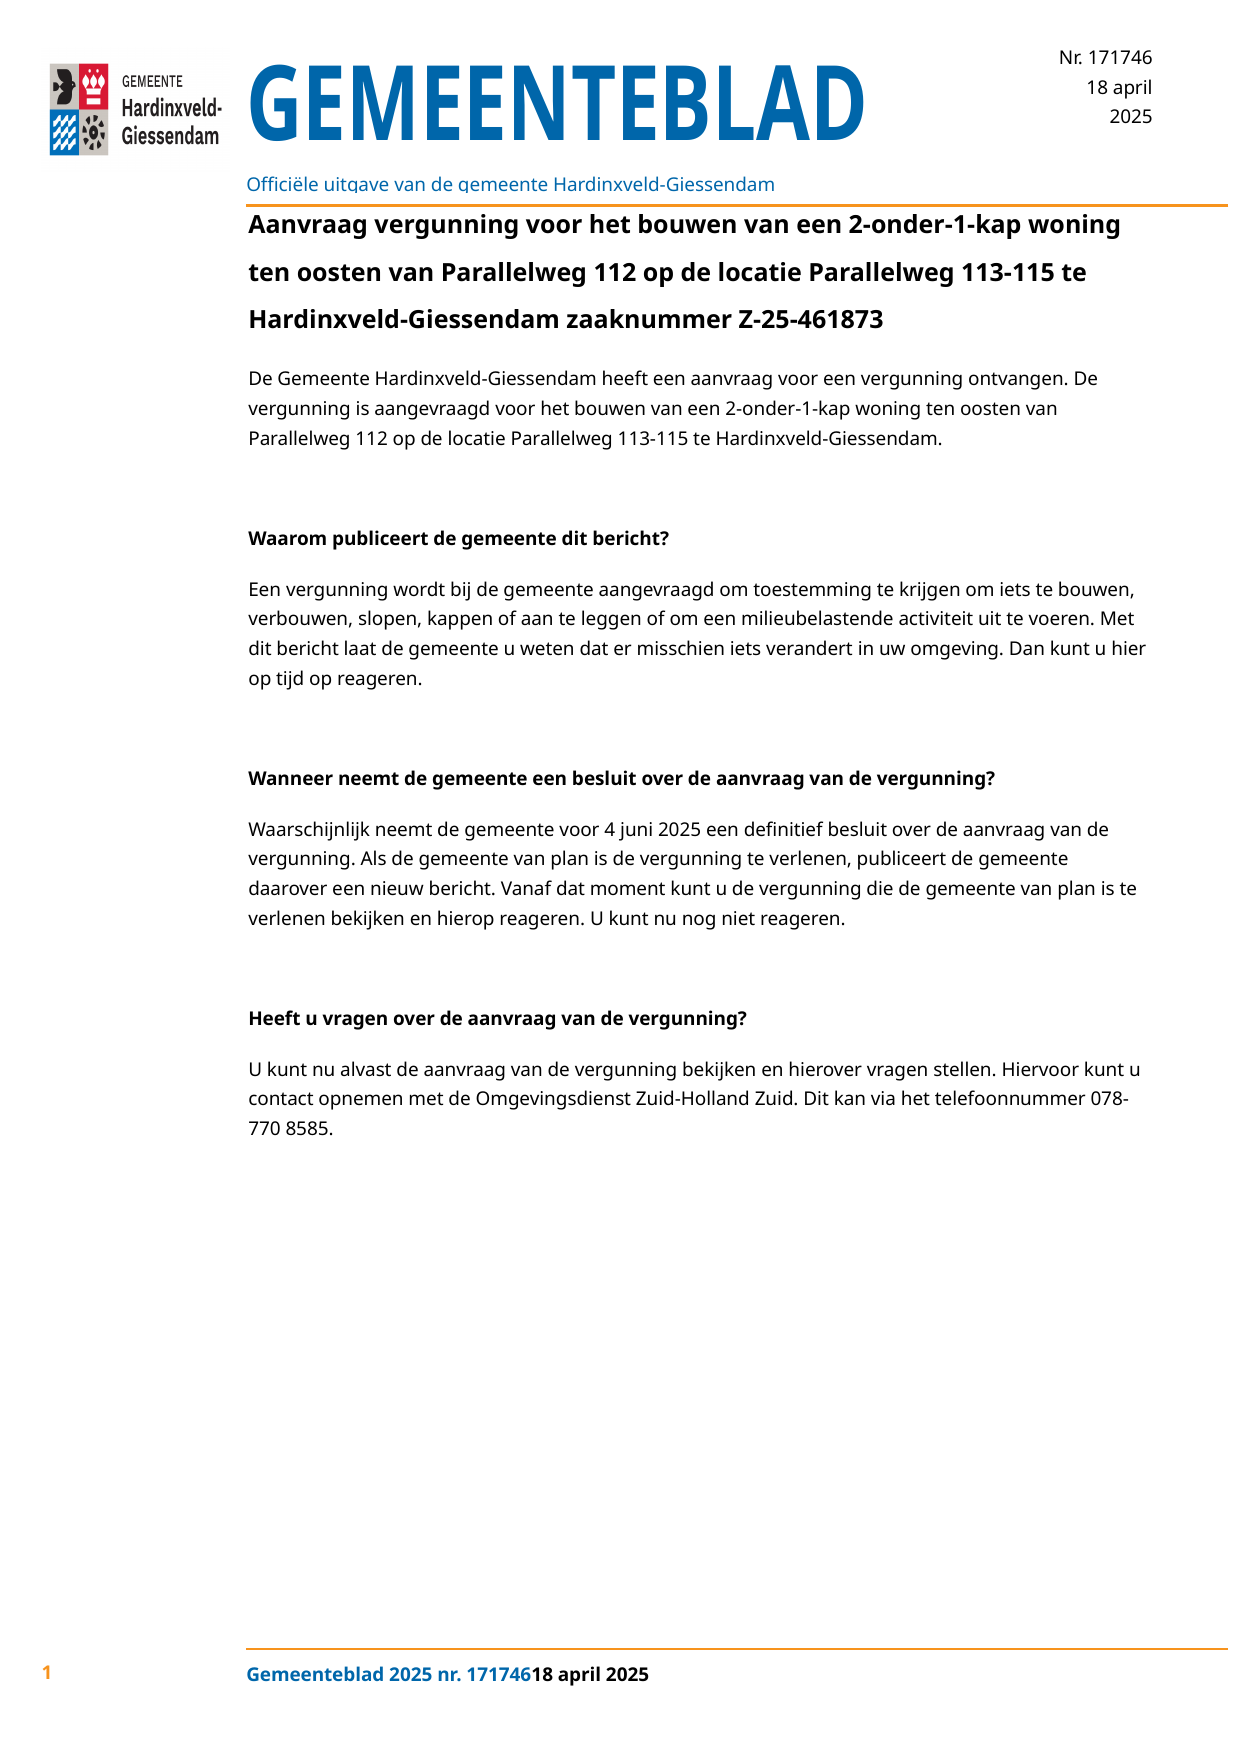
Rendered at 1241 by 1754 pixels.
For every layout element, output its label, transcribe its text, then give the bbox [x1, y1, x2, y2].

text De Gemeente Hardinxveld-Giessendam heeft een aanvraag voor een vergunning ontvangen. De vergunning is aangevraagd voor het bouwen van een 2-onder-1-kap woning ten oosten van Parallelweg 112 op de locatie Parallelweg 113-115 te Hardinxveld-Giessendam. [248, 366, 1152, 450]
picture [41, 47, 231, 172]
text Aanvraag vergunning voor het bouwen van een 2-onder-1-kap woning ten oosten van Parallelweg 112 op de locatie Parallelweg 113-115 te Hardinxveld-Giessendam zaaknummer Z-25-461873 [248, 207, 1152, 336]
text Waarschijnlijk neemt de gemeente voor 4 juni 2025 een definitief besluit over de aanvraag van de vergunning. Als de gemeente van plan is de vergunning te verlenen, publiceert de gemeente daarover een nieuw bericht. Vanaf dat moment kunt u de vergunning die de gemeente van plan is te verlenen bekijken en hierop reageren. U kunt nu nog niet reageren. [248, 816, 1152, 930]
text Heeft u vragen over de aanvraag van de vergunning? [248, 1006, 1152, 1031]
text Wanneer neemt de gemeente een besluit over de aanvraag van de vergunning? [248, 766, 1152, 791]
text Waarom publiceert de gemeente dit bericht? [248, 526, 1152, 551]
text Een vergunning wordt bij de gemeente aangevraagd om toestemming te krijgen om iets te bouwen, verbouwen, slopen, kappen of aan te leggen of om een milieubelastende activiteit uit te voeren. Met dit bericht laat de gemeente u weten dat er misschien iets verandert in uw omgeving. Dan kunt u hier op tijd op reageren. [248, 576, 1152, 690]
text U kunt nu alvast de aanvraag van de vergunning bekijken en hierover vragen stellen. Hiervoor kunt u contact opnemen met de Omgevingsdienst Zuid-Holland Zuid. Dit kan via het telefoonnummer 078-770 8585. [248, 1056, 1152, 1141]
